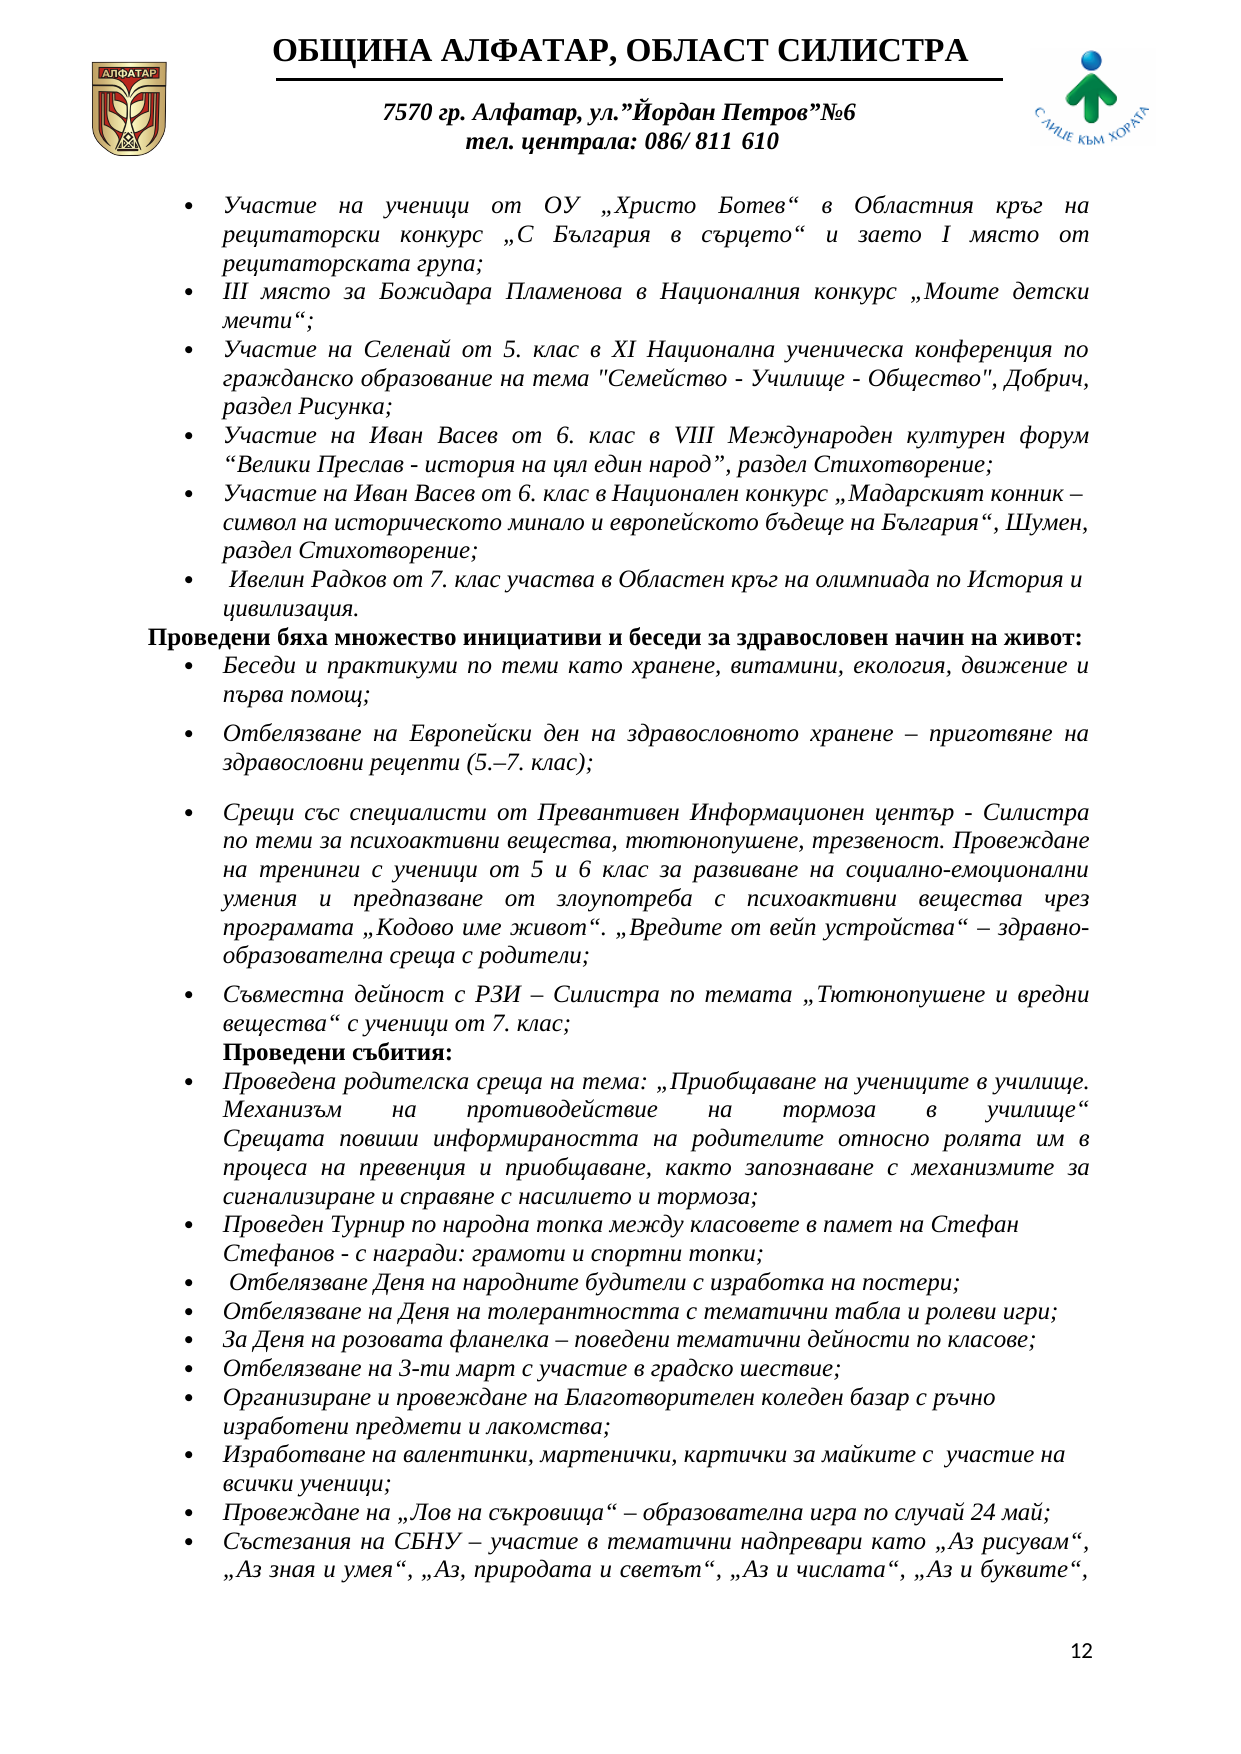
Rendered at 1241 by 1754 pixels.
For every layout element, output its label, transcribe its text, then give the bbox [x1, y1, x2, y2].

list Отбелязване на 3-ти март с участие в градско шествие; [185, 1353, 1093, 1382]
list Състезания на СБНУ – участие в тематични надпревари като „Аз рисувам“, „Аз зная и умея“, „Аз, природата и светът“, „Аз и числата“, „Аз и буквите“, „Аз и чуждите езици“. Участвали ученици: Сила, Светлозара, Станьо, Толунай, Еге от 2 клас; [185, 1526, 1093, 1583]
list Участие на Иван Васев от 6. клас в VIII Международен културен форум “Велики Преслав - история на цял един народ”, раздел Стихотворение; [185, 420, 1093, 478]
list Беседи и практикуми по теми като хранене, витамини, екология, движение и първа помощ; [185, 650, 1093, 708]
list Отбелязване Деня на народните будители с изработка на постери; [185, 1267, 1093, 1296]
list III място за Божидара Пламенова в Националния конкурс „Моите детски мечти“; [185, 276, 1093, 334]
list Отбелязване на Европейски ден на здравословното хранене – приготвяне на здравословни рецепти (5.–7. клас); [185, 718, 1093, 776]
text Проведени бяха множество инициативи и беседи за здравословен начин на живот: [148, 622, 1093, 650]
list Изработване на валентинки, мартенички, картички за майките с участие на всички ученици; [185, 1439, 1093, 1497]
list Срещи със специалисти от Превантивен Информационен център - Силистра по теми за психоактивни вещества, тютюнопушене, трезвеност. Провеждане на тренинги с ученици от 5 и 6 клас за развиване на социално-емоционални умения и предпазване от злоупотреба с психоактивни вещества чрез програмата „Кодово име живот“. „Вредите от вейп устройства“ – здравно-образователна среща с родители; [185, 797, 1093, 969]
list Участие на Селенай от 5. клас в XI Национална ученическа конференция по гражданско образование на тема "Семейство - Училище - Общество", Добрич, раздел Рисунка; [185, 334, 1093, 420]
list Проведена родителска среща на тема: „Приобщаване на учениците в училище. Механизъм на противодействие на тормоза в училище“ Срещата повиши информираността на родителите относно ролята им в процеса на превенция и приобщаване, както запознаване с механизмите за сигнализиране и справяне с насилието и тормоза; [185, 1066, 1093, 1209]
list Участие на ученици от ОУ „Христо Ботев“ в Областния кръг на рецитаторски конкурс „С България в сърцето“ и заето I място от рецитаторската група; [185, 190, 1093, 276]
list Съвместна дейност с РЗИ – Силистра по темата „Тютюнопушене и вредни вещества“ с ученици от 7. клас; [185, 979, 1093, 1037]
text Проведени събития: [223, 1037, 1093, 1066]
list Участие на Иван Васев от 6. клас в Национален конкурс „Мадарският конник – символ на историческото минало и европейското бъдеще на България“, Шумен, раздел Стихотворение; [185, 478, 1093, 564]
list Отбелязване на Деня на толерантността с тематични табла и ролеви игри; [185, 1296, 1093, 1324]
list Организиране и провеждане на Благотворителен коледен базар с ръчно изработени предмети и лакомства; [185, 1382, 1093, 1439]
list Проведен Турнир по народна топка между класовете в памет на Стефан Стефанов - с награди: грамоти и спортни топки; [185, 1209, 1093, 1267]
list За Деня на розовата фланелка – поведени тематични дейности по класове; [185, 1324, 1093, 1353]
list Провеждане на „Лов на съкровища“ – образователна игра по случай 24 май; [185, 1497, 1093, 1526]
list Ивелин Радков от 7. клас участва в Областен кръг на олимпиада по История и цивилизация. [185, 564, 1093, 622]
